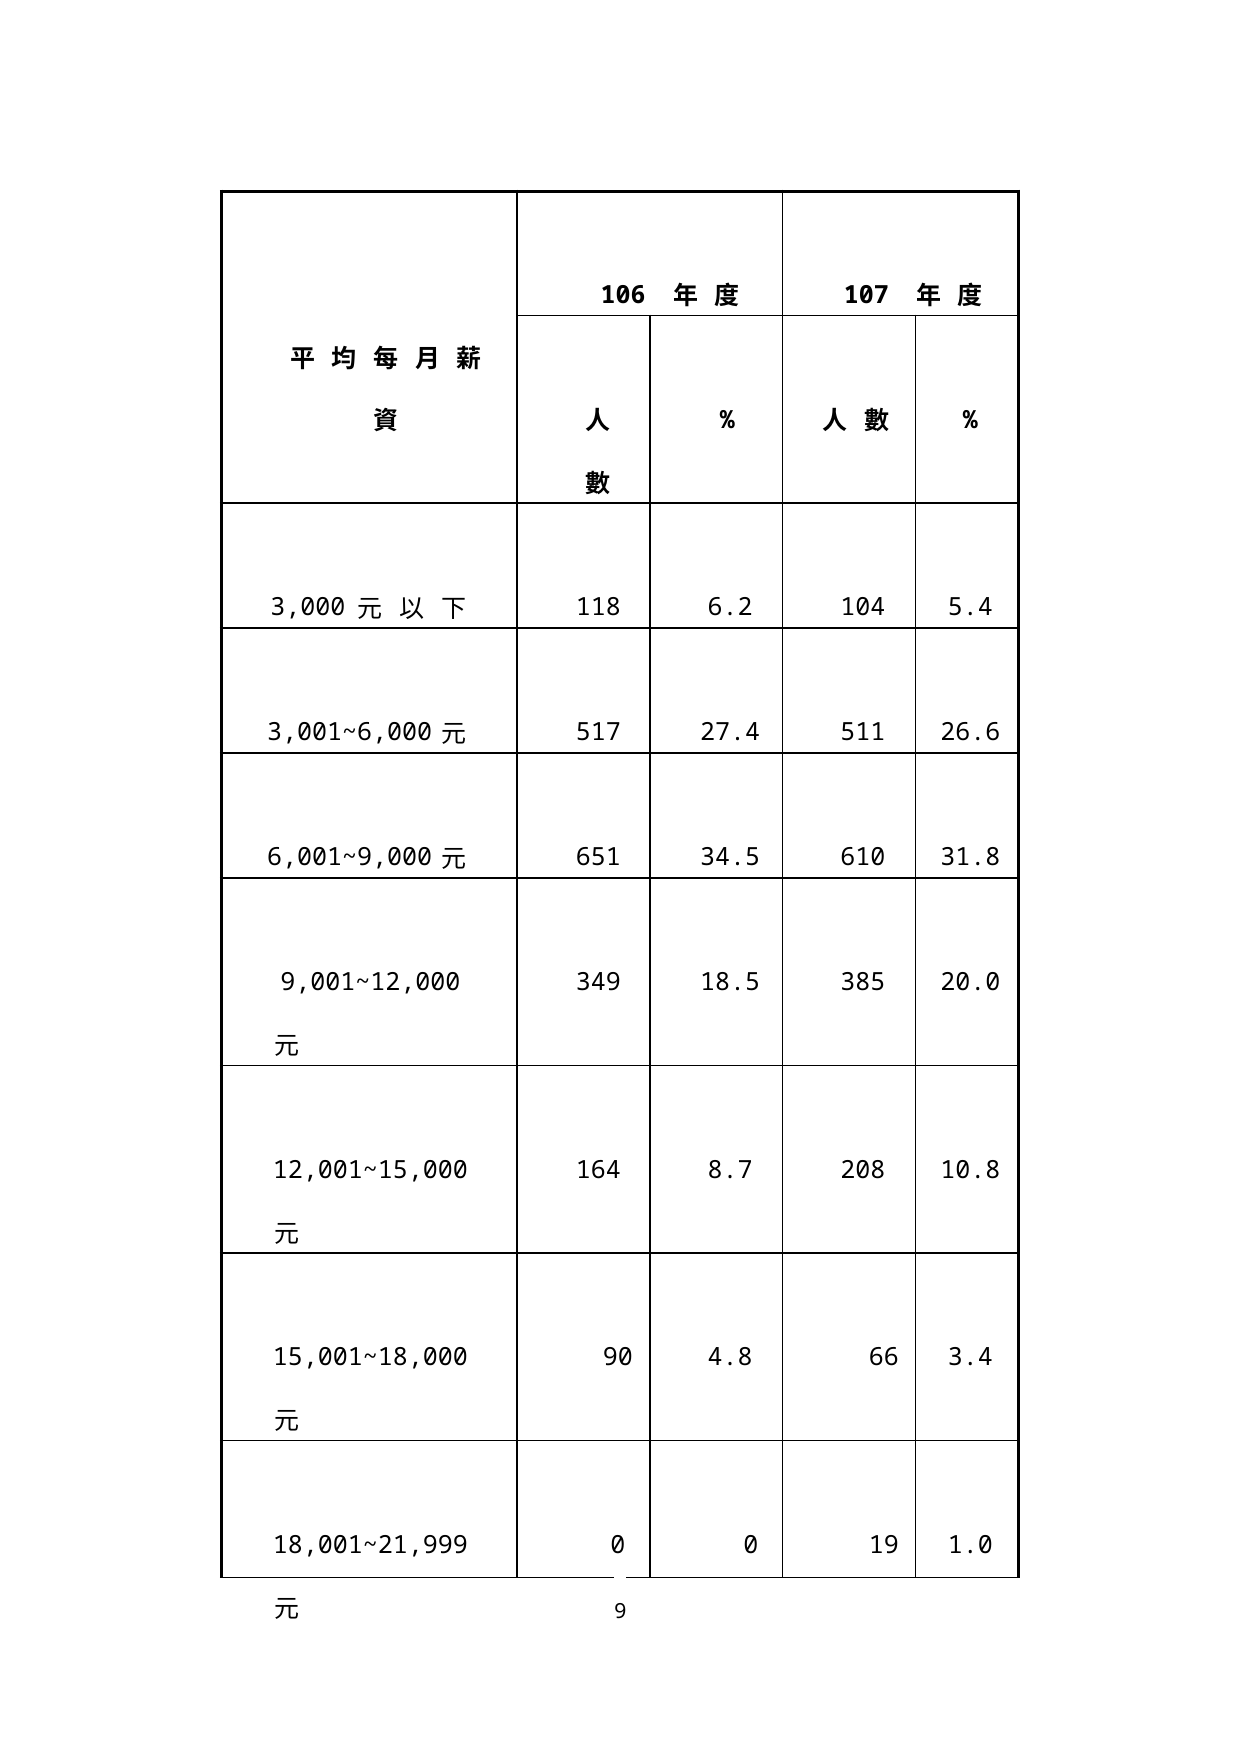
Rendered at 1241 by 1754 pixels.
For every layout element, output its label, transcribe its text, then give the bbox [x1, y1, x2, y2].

table_cell 349 [518, 879, 649, 1064]
table_cell 34.5 [651, 754, 782, 877]
table_cell 6.2 [651, 504, 782, 627]
table_cell 9,001~12,000元 [223, 879, 516, 1064]
table_cell 人數 [783, 316, 915, 502]
table_cell 208 [783, 1066, 915, 1252]
table_cell 20.0 [916, 879, 1017, 1064]
table_cell 18.5 [651, 879, 782, 1064]
table_cell 610 [783, 754, 915, 877]
table_header 107年度 [783, 193, 1017, 314]
table_cell 385 [783, 879, 915, 1064]
table_cell 19 [783, 1441, 915, 1577]
table_cell 118 [518, 504, 649, 627]
table_cell 3.4 [916, 1254, 1017, 1439]
table_cell 26.6 [916, 629, 1017, 752]
table_header 106年度 [518, 193, 782, 314]
table_cell 4.8 [651, 1254, 782, 1439]
table_cell % [651, 316, 782, 502]
table_cell 90 [518, 1254, 649, 1439]
table_cell 5.4 [916, 504, 1017, 627]
table_cell 511 [783, 629, 915, 752]
table_cell % [916, 316, 1017, 502]
table_cell 12,001~15,000元 [223, 1066, 516, 1252]
table_cell 104 [783, 504, 915, 627]
table_cell 517 [518, 629, 649, 752]
table_cell 人數 [518, 316, 649, 502]
table_cell 0 [518, 1441, 649, 1577]
table_cell 10.8 [916, 1066, 1017, 1252]
table_cell 3,000元以下 [223, 504, 516, 627]
table_cell 0 [651, 1441, 782, 1577]
table_cell 27.4 [651, 629, 782, 752]
table_cell 651 [518, 754, 649, 877]
table_cell 164 [518, 1066, 649, 1252]
table_cell 15,001~18,000元 [223, 1254, 516, 1439]
table_cell 8.7 [651, 1066, 782, 1252]
table_cell 6,001~9,000元 [223, 754, 516, 877]
table_cell 18,001~21,999元 [223, 1441, 516, 1577]
table_cell 1.0 [916, 1441, 1017, 1577]
table_header 平均每月薪資 [223, 193, 516, 502]
table_cell 31.8 [916, 754, 1017, 877]
table_cell 3,001~6,000元 [223, 629, 516, 752]
table_cell 66 [783, 1254, 915, 1439]
